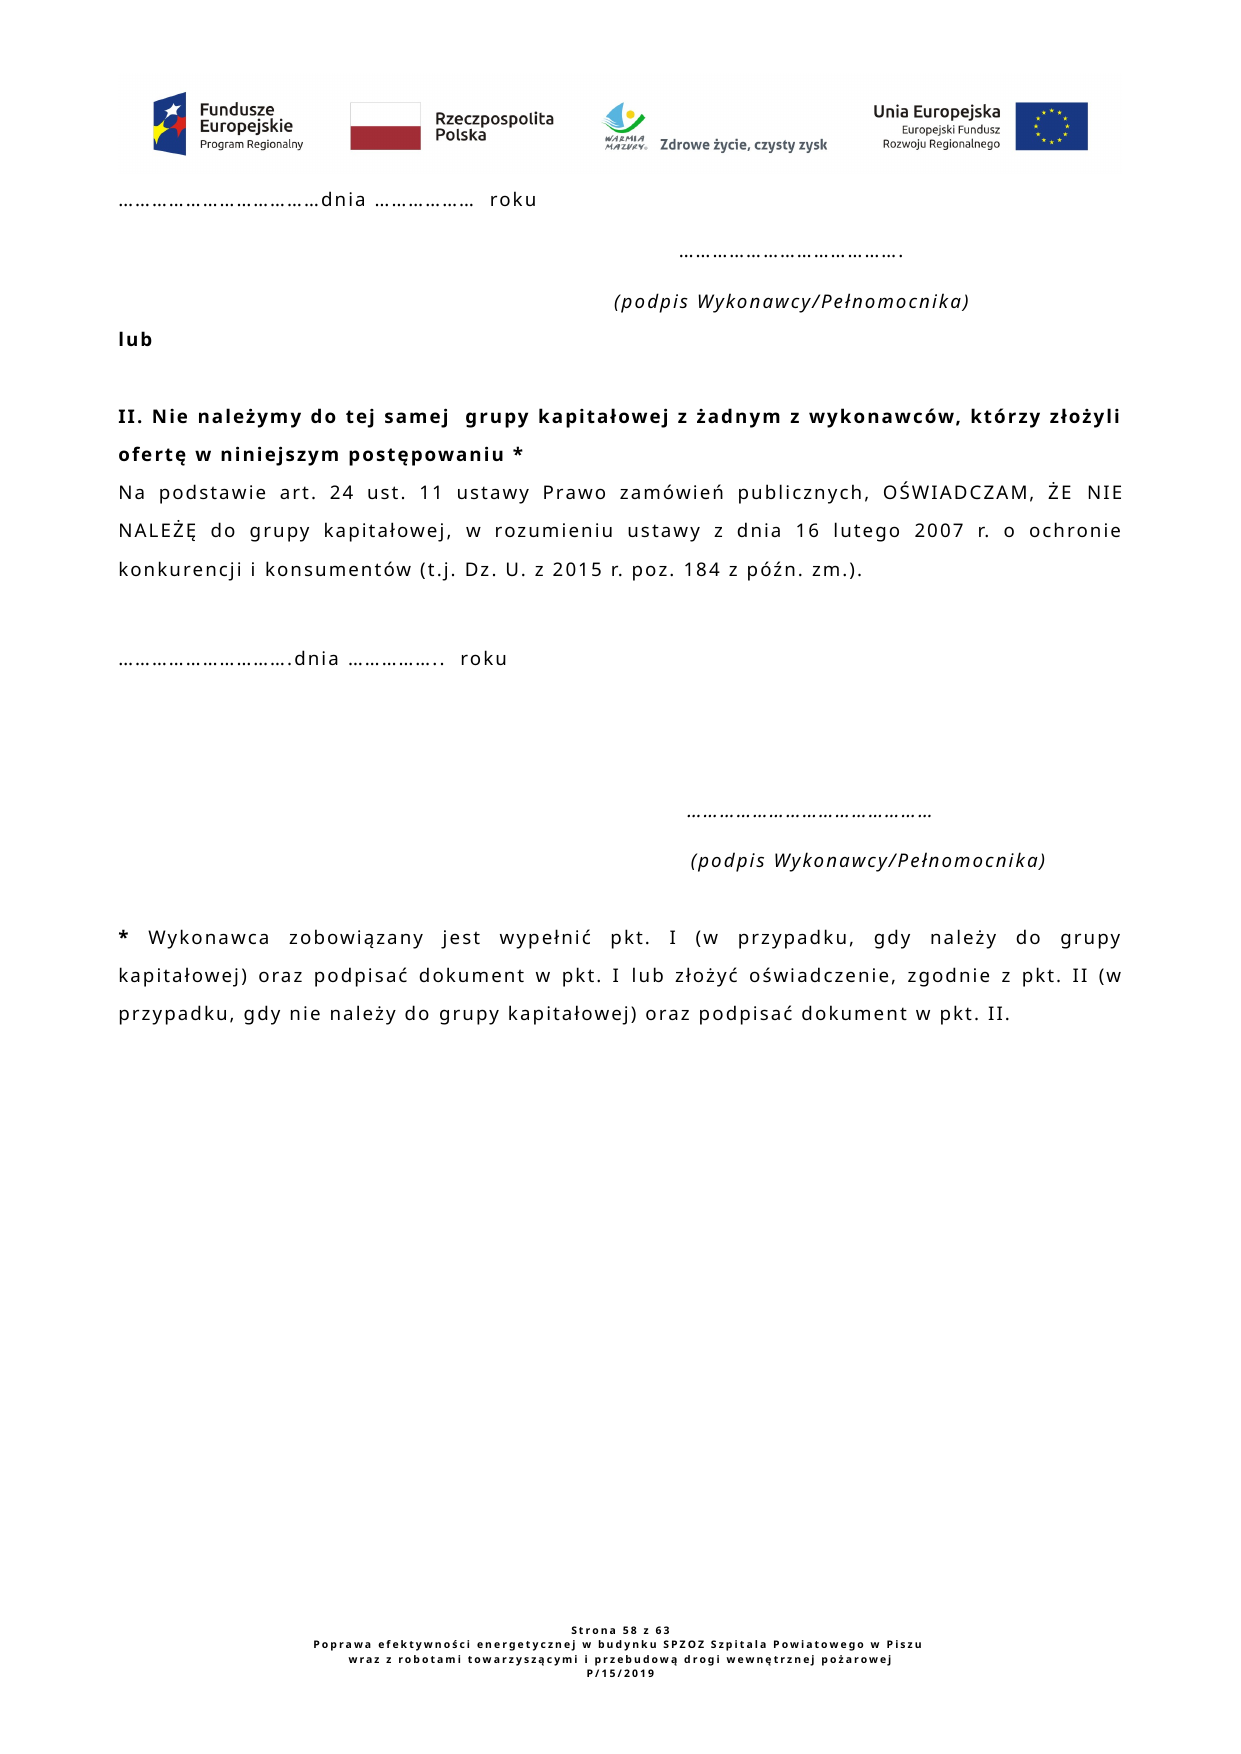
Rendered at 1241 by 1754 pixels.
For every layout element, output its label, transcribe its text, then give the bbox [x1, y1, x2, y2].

text ………………………………dnia ……………… roku [118, 174, 1122, 212]
text Na podstawie art. 24 ust. 11 ustawy Prawo zamówień publicznych, OŚWIADCZAM, ŻE NIE NALEŻĘ do grupy kapitałowej, w rozumieniu ustawy z dnia 16 lutego 2007 r. o ochronie konkurencji i konsumentów (t.j. Dz. U. z 2015 r. poz. 184 z późn. zm.). [118, 479, 1122, 581]
text ………………………….dnia …………….. roku [118, 645, 1122, 670]
text lub [118, 326, 1122, 352]
text ……………………………………… [268, 797, 1122, 822]
text (podpis Wykonawcy/Pełnomocnika) [118, 848, 1122, 873]
text (podpis Wykonawcy/Pełnomocnika) [118, 288, 1122, 314]
text * Wykonawca zobowiązany jest wypełnić pkt. I (w przypadku, gdy należy do grupy kapitałowej) oraz podpisać dokument w pkt. I lub złożyć oświadczenie, zgodnie z pkt. II (w przypadku, gdy nie należy do grupy kapitałowej) oraz podpisać dokument w pkt. II. [118, 924, 1122, 1026]
text …………………………………. [118, 237, 1122, 263]
text II. Nie należymy do tej samej grupy kapitałowej z żadnym z wykonawców, którzy złożyli ofertę w niniejszym postępowaniu * [118, 403, 1122, 467]
